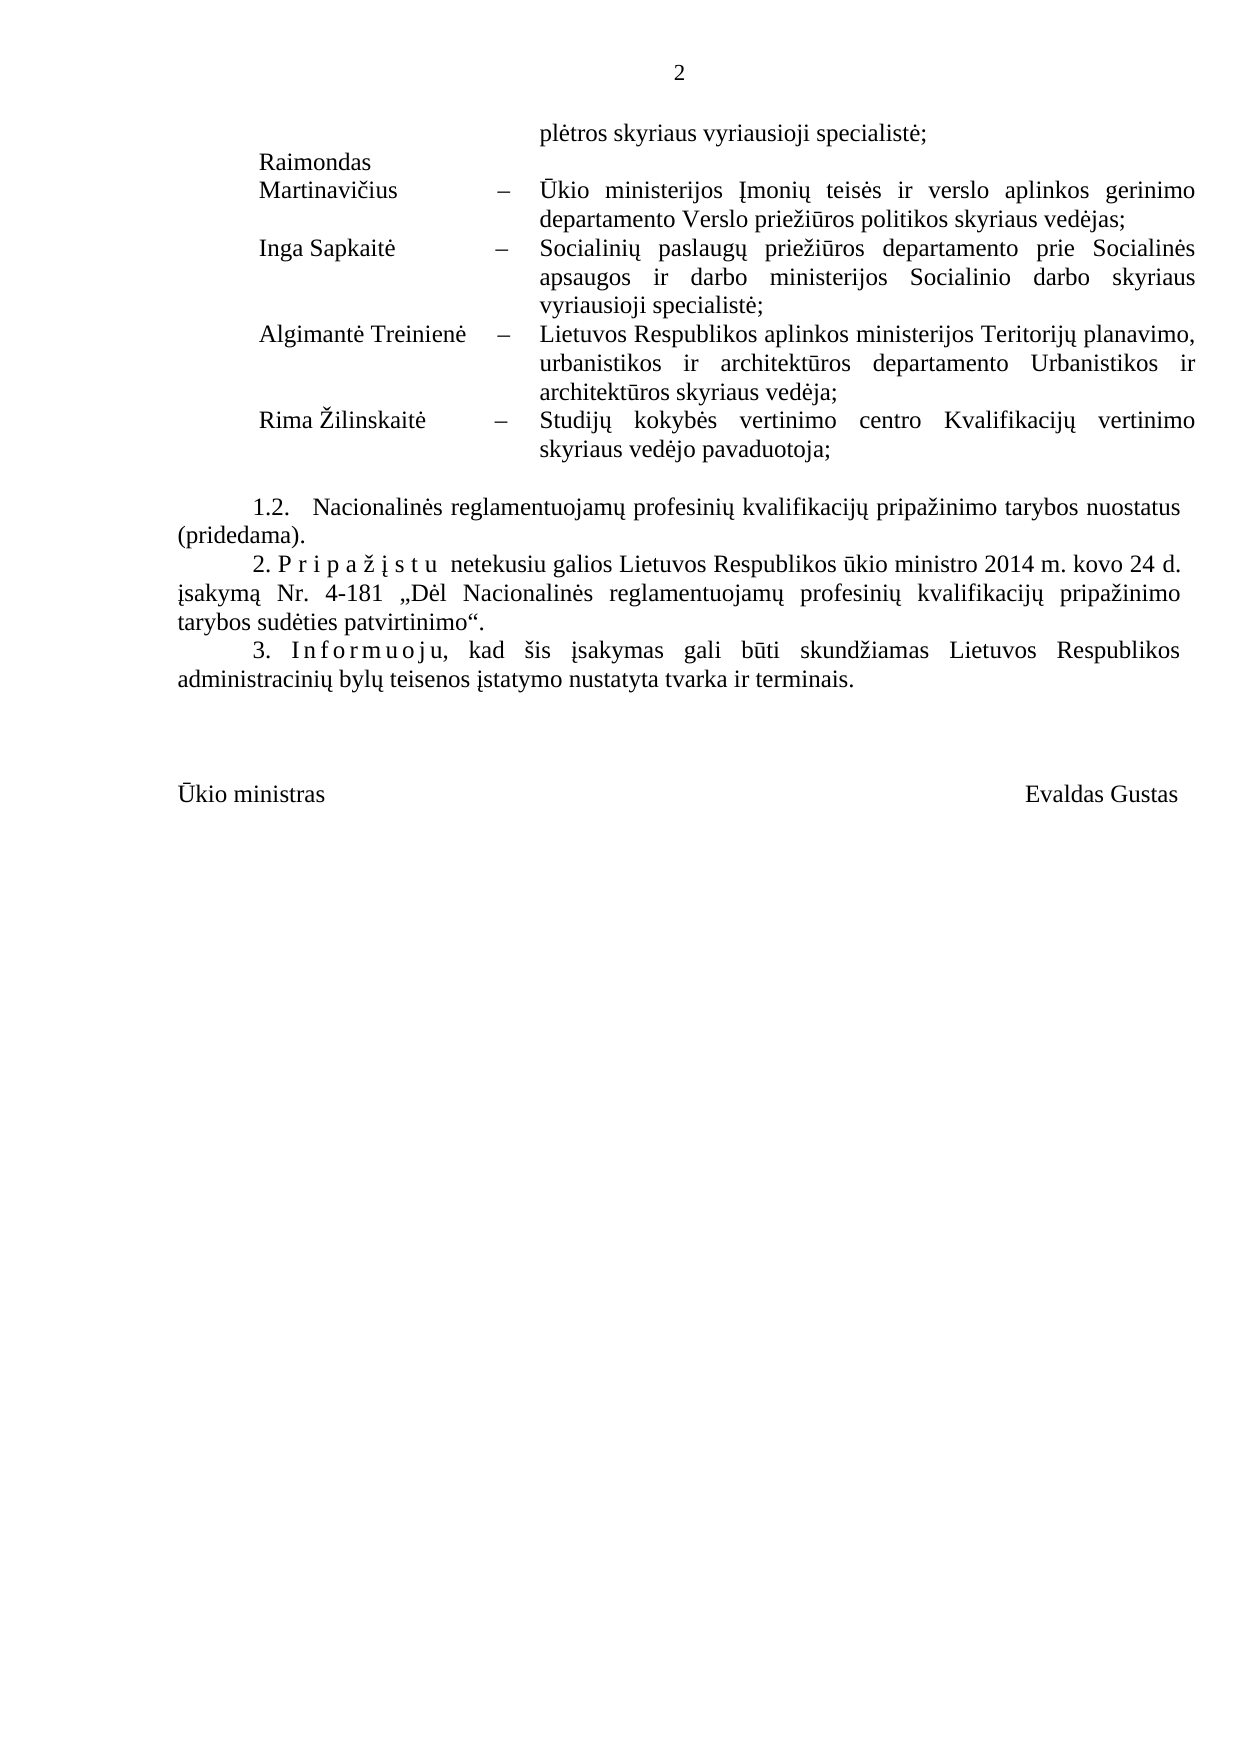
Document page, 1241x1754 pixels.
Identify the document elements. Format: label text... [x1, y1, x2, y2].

table_cell [248, 118, 528, 147]
table_cell Lietuvos Respublikos aplinkos ministerijos Teritorijų planavimo, urbanistikos ir architektūros departamento Urbanistikos ir architektūros skyriaus vedėja; [528, 319, 1207, 406]
table_cell Studijų kokybės vertinimo centro Kvalifikacijų vertinimo skyriaus vedėjo pavaduotoja; [528, 406, 1207, 463]
table_cell Ūkio ministerijos Įmonių teisės ir verslo aplinkos gerinimo departamento Verslo priežiūros politikos skyriaus vedėjas; [528, 147, 1207, 233]
text 2. P r i p a ž į s t u netekusiu galios Lietuvos Respublikos ūkio ministro 2014 m. kovo 24 d. įsakymą Nr. 4-181 „Dėl Nacionalinės reglamentuojamų profesinių kvalifikacijų pripažinimo tarybos sudėties patvirtinimo“. [177, 549, 1181, 636]
table_cell Raimondas Martinavičius – [248, 147, 528, 233]
table_cell plėtros skyriaus vyriausioji specialistė; [528, 118, 1207, 147]
text 1.2. Nacionalinės reglamentuojamų profesinių kvalifikacijų pripažinimo tarybos nuostatus (pridedama). [177, 492, 1181, 549]
table_cell Algimantė Treinienė – [248, 319, 528, 406]
table_cell Socialinių paslaugų priežiūros departamento prie Socialinės apsaugos ir darbo ministerijos Socialinio darbo skyriaus vyriausioji specialistė; [528, 233, 1207, 319]
table_cell Rima Žilinskaitė – [248, 406, 528, 463]
text 3. Informuoju, kad šis įsakymas gali būti skundžiamas Lietuvos Respublikos administracinių bylų teisenos įstatymo nustatyta tvarka ir terminais. [177, 636, 1181, 693]
table_cell Inga Sapkaitė – [248, 233, 528, 319]
text Ūkio ministras Evaldas Gustas [177, 779, 1181, 808]
